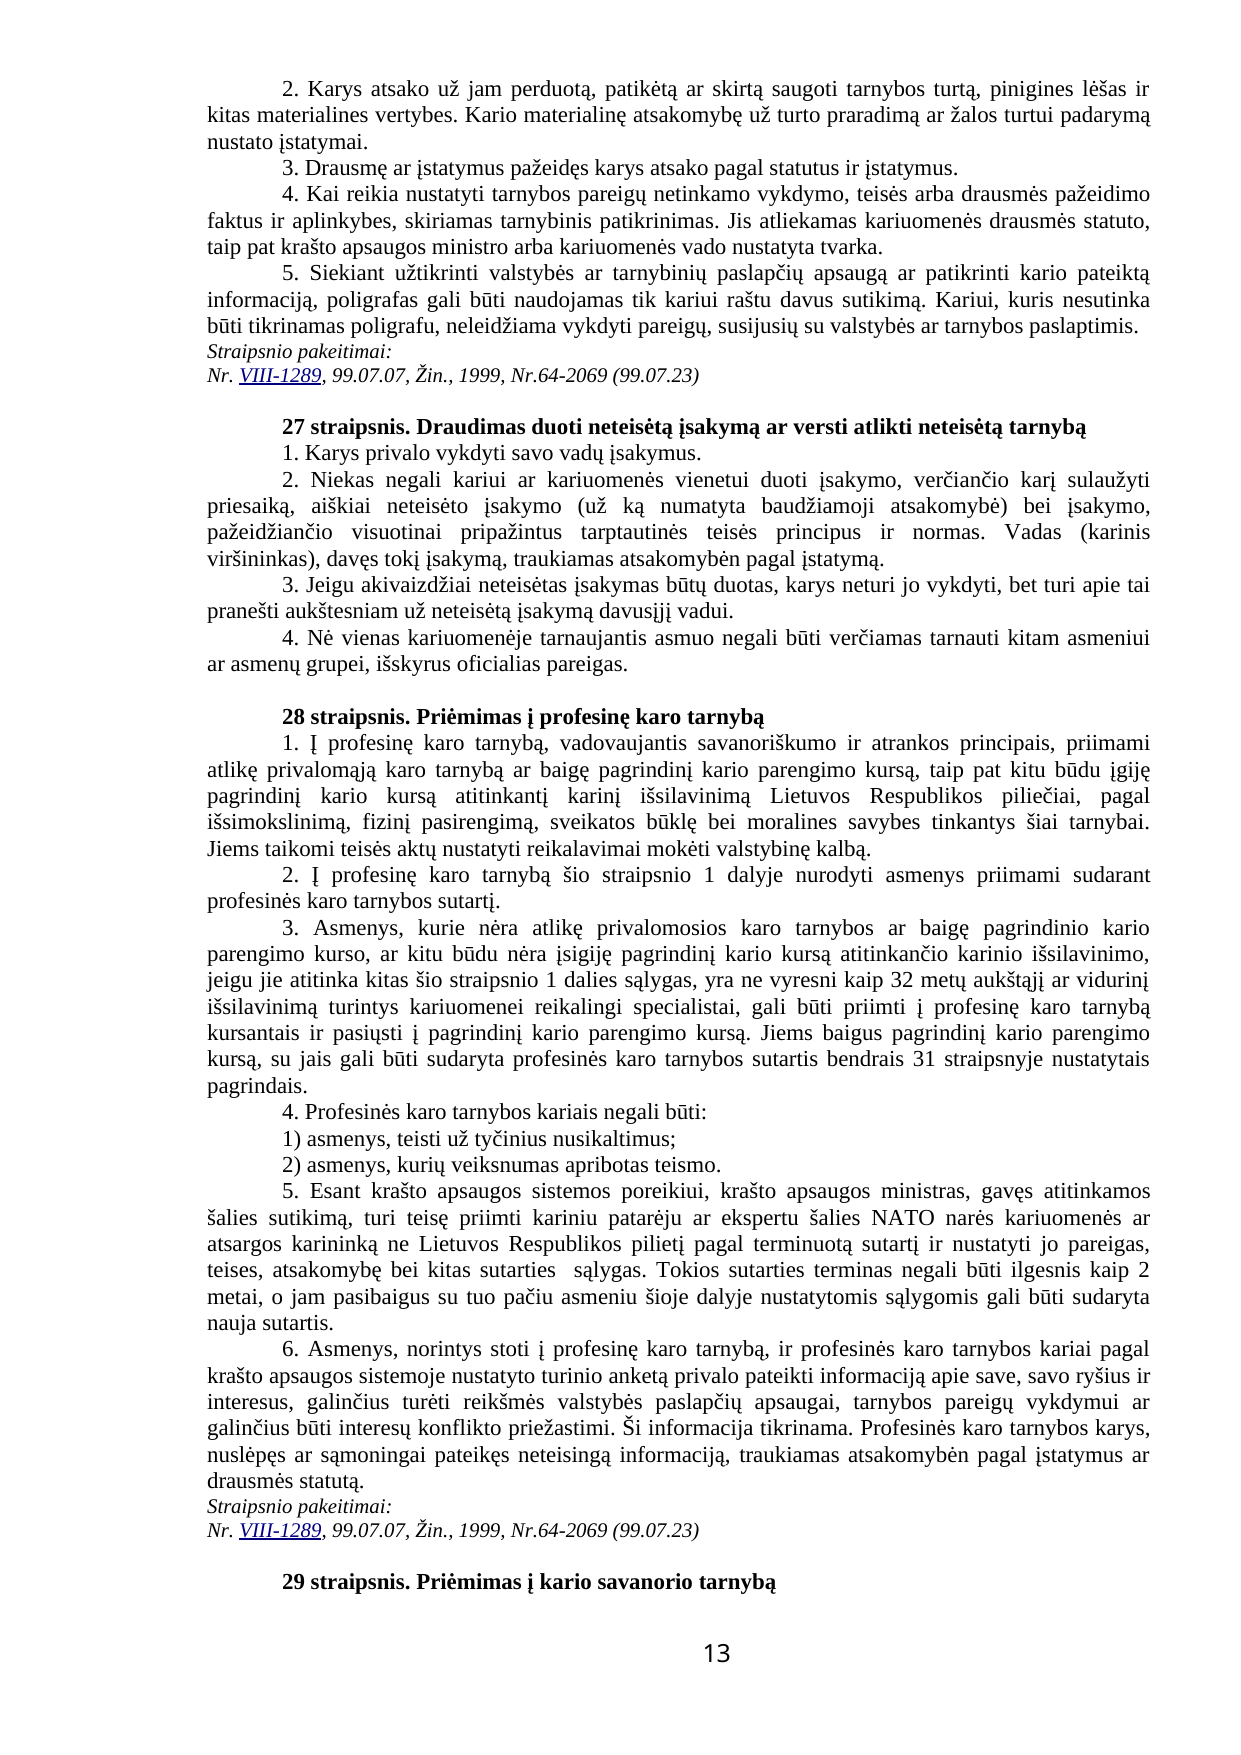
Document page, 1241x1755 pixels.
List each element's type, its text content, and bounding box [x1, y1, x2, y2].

text Straipsnio pakeitimai: [207, 1493, 1152, 1518]
text 2. Karys atsako už jam perduotą, patikėtą ar skirtą saugoti tarnybos turtą, pinigines lėšas ir kitas materialines vertybes. Kario materialinę atsakomybę už turto praradimą ar žalos turtui padarymą nustato įstatymai. [207, 75, 1152, 154]
text 3. Drausmę ar įstatymus pažeidęs karys atsako pagal statutus ir įstatymus. [207, 154, 1152, 180]
text 29 straipsnis. Priėmimas į kario savanorio tarnybą [207, 1568, 1152, 1594]
text Straipsnio pakeitimai: [207, 338, 1152, 363]
text Nr. VIII-1289, 99.07.07, Žin., 1999, Nr.64-2069 (99.07.23) [207, 363, 1152, 387]
text 1) asmenys, teisti už tyčinius nusikaltimus; [207, 1124, 1152, 1151]
text 3. Asmenys, kurie nėra atlikę privalomosios karo tarnybos ar baigę pagrindinio kario parengimo kurso, ar kitu būdu nėra įsigiję pagrindinį kario kursą atitinkančio karinio išsilavinimo, jeigu jie atitinka kitas šio straipsnio 1 dalies sąlygas, yra ne vyresni kaip 32 metų aukštąjį ar vidurinį išsilavinimą turintys kariuomenei reikalingi specialistai, gali būti priimti į profesinę karo tarnybą kursantais ir pasiųsti į pagrindinį kario parengimo kursą. Jiems baigus pagrindinį kario parengimo kursą, su jais gali būti sudaryta profesinės karo tarnybos sutartis bendrais 31 straipsnyje nustatytais pagrindais. [207, 914, 1152, 1098]
text 4. Nė vienas kariuomenėje tarnaujantis asmuo negali būti verčiamas tarnauti kitam asmeniui ar asmenų grupei, išskyrus oficialias pareigas. [207, 624, 1152, 677]
text 3. Jeigu akivaizdžiai neteisėtas įsakymas būtų duotas, karys neturi jo vykdyti, bet turi apie tai pranešti aukštesniam už neteisėtą įsakymą davusįjį vadui. [207, 571, 1152, 624]
text 4. Profesinės karo tarnybos kariais negali būti: [207, 1098, 1152, 1124]
text 1. Karys privalo vykdyti savo vadų įsakymus. [207, 439, 1152, 466]
text Nr. VIII-1289, 99.07.07, Žin., 1999, Nr.64-2069 (99.07.23) [207, 1518, 1152, 1542]
text 1. Į profesinę karo tarnybą, vadovaujantis savanoriškumo ir atrankos principais, priimami atlikę privalomąją karo tarnybą ar baigę pagrindinį kario parengimo kursą, taip pat kitu būdu įgiję pagrindinį kario kursą atitinkantį karinį išsilavinimą Lietuvos Respublikos piliečiai, pagal išsimokslinimą, fizinį pasirengimą, sveikatos būklę bei moralines savybes tinkantys šiai tarnybai. Jiems taikomi teisės aktų nustatyti reikalavimai mokėti valstybinę kalbą. [207, 729, 1152, 861]
text 6. Asmenys, norintys stoti į profesinę karo tarnybą, ir profesinės karo tarnybos kariai pagal krašto apsaugos sistemoje nustatyto turinio anketą privalo pateikti informaciją apie save, savo ryšius ir interesus, galinčius turėti reikšmės valstybės paslapčių apsaugai, tarnybos pareigų vykdymui ar galinčius būti interesų konflikto priežastimi. Ši informacija tikrinama. Profesinės karo tarnybos karys, nuslėpęs ar sąmoningai pateikęs neteisingą informaciją, traukiamas atsakomybėn pagal įstatymus ar drausmės statutą. [207, 1335, 1152, 1493]
text 2. Į profesinę karo tarnybą šio straipsnio 1 dalyje nurodyti asmenys priimami sudarant profesinės karo tarnybos sutartį. [207, 861, 1152, 914]
text 2) asmenys, kurių veiksnumas apribotas teismo. [207, 1151, 1152, 1177]
text 28 straipsnis. Priėmimas į profesinę karo tarnybą [207, 703, 1152, 729]
text 27 straipsnis. Draudimas duoti neteisėtą įsakymą ar versti atlikti neteisėtą tarnybą [282, 413, 1152, 439]
text 5. Esant krašto apsaugos sistemos poreikiui, krašto apsaugos ministras, gavęs atitinkamos šalies sutikimą, turi teisę priimti kariniu patarėju ar ekspertu šalies NATO narės kariuomenės ar atsargos karininką ne Lietuvos Respublikos pilietį pagal terminuotą sutartį ir nustatyti jo pareigas, teises, atsakomybę bei kitas sutarties sąlygas. Tokios sutarties terminas negali būti ilgesnis kaip 2 metai, o jam pasibaigus su tuo pačiu asmeniu šioje dalyje nustatytomis sąlygomis gali būti sudaryta nauja sutartis. [207, 1177, 1152, 1335]
text 5. Siekiant užtikrinti valstybės ar tarnybinių paslapčių apsaugą ar patikrinti kario pateiktą informaciją, poligrafas gali būti naudojamas tik kariui raštu davus sutikimą. Kariui, kuris nesutinka būti tikrinamas poligrafu, neleidžiama vykdyti pareigų, susijusių su valstybės ar tarnybos paslaptimis. [207, 259, 1152, 338]
text 4. Kai reikia nustatyti tarnybos pareigų netinkamo vykdymo, teisės arba drausmės pažeidimo faktus ir aplinkybes, skiriamas tarnybinis patikrinimas. Jis atliekamas kariuomenės drausmės statuto, taip pat krašto apsaugos ministro arba kariuomenės vado nustatyta tvarka. [207, 180, 1152, 259]
text 2. Niekas negali kariui ar kariuomenės vienetui duoti įsakymo, verčiančio karį sulaužyti priesaiką, aiškiai neteisėto įsakymo (už ką numatyta baudžiamoji atsakomybė) bei įsakymo, pažeidžiančio visuotinai pripažintus tarptautinės teisės principus ir normas. Vadas (karinis viršininkas), davęs tokį įsakymą, traukiamas atsakomybėn pagal įstatymą. [207, 466, 1152, 571]
